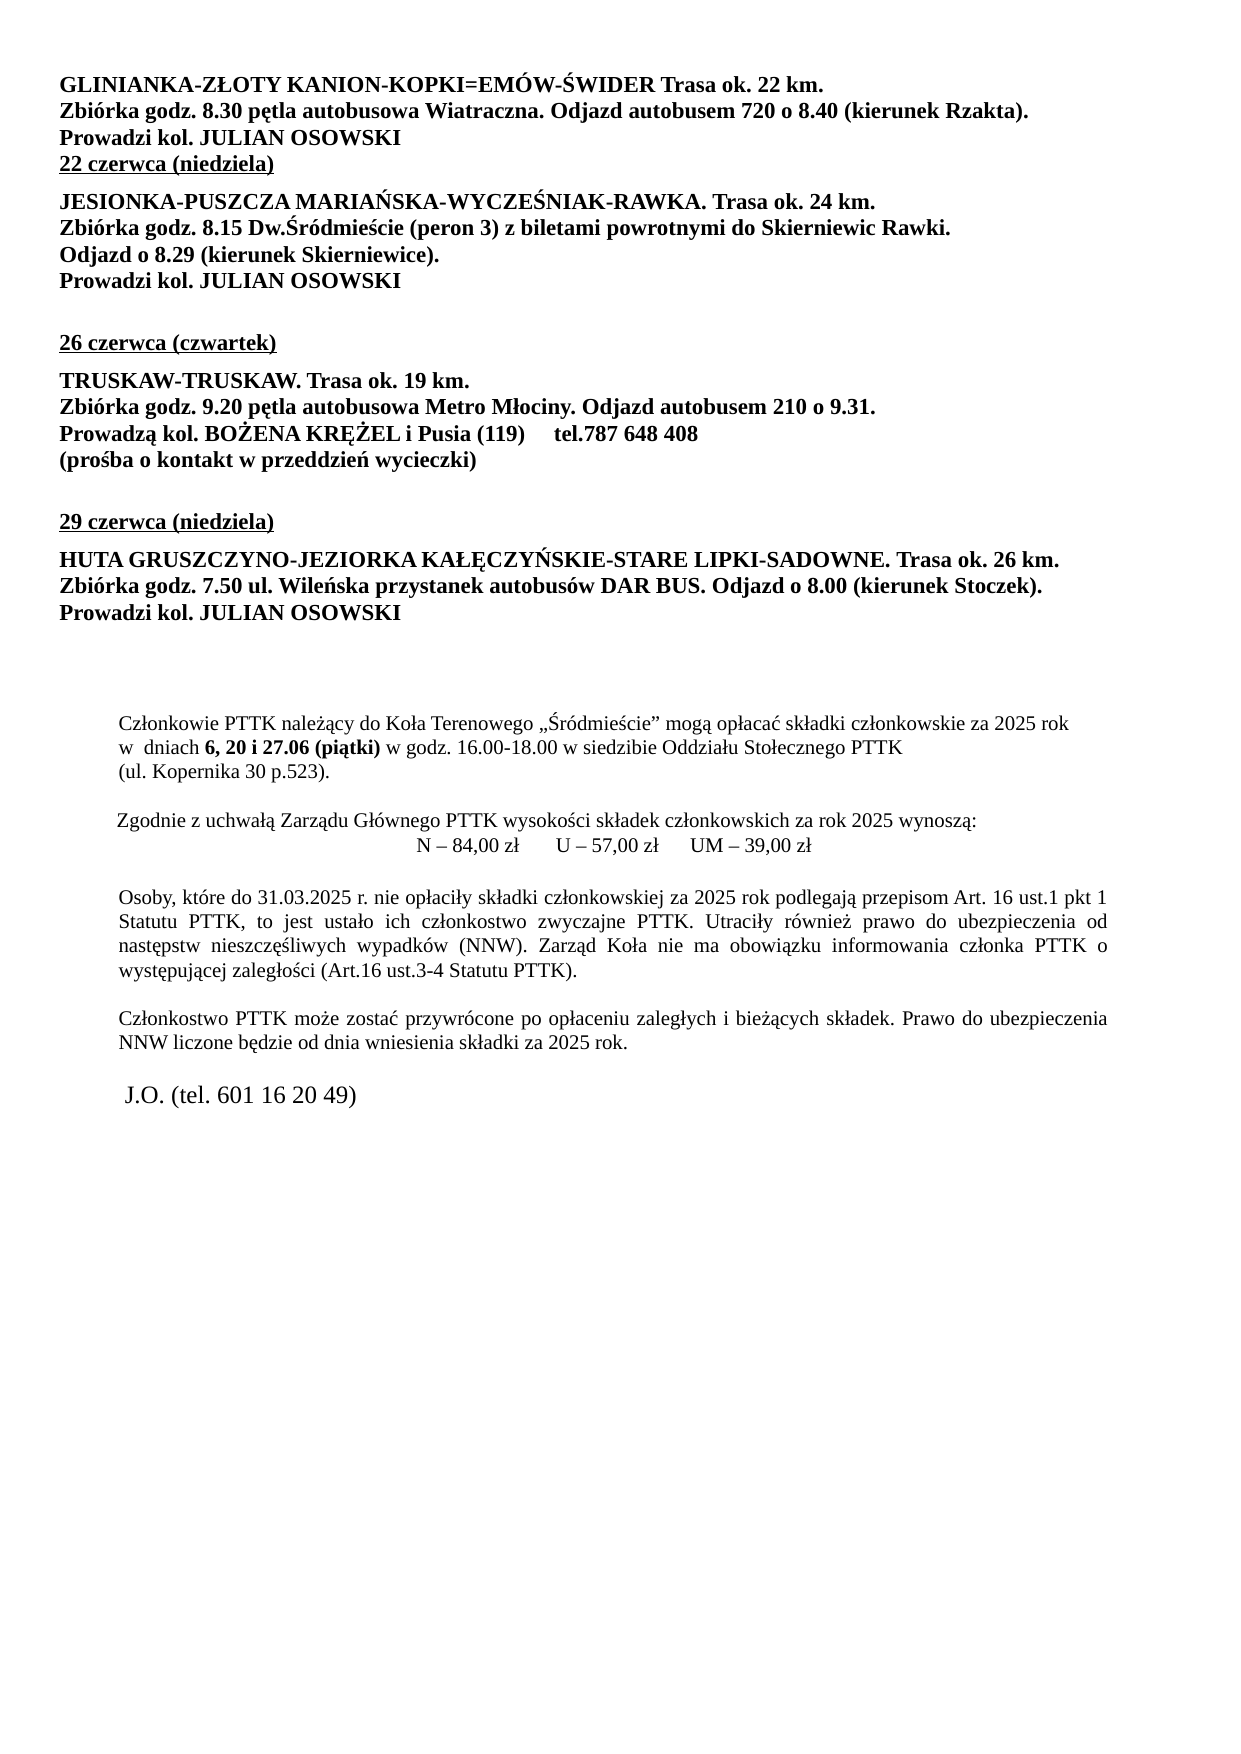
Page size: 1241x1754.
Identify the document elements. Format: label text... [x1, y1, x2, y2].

text Odjazd o 8.29 (kierunek Skierniewice). [59, 241, 1095, 267]
text Prowadzą kol. BOŻENA KRĘŻEL i Pusia (119) tel.787 648 408 [59, 420, 1095, 446]
text 22 czerwca (niedziela) [59, 150, 1181, 176]
text 26 czerwca (czwartek) [59, 329, 1181, 355]
text GLINIANKA-ZŁOTY KANION-KOPKI=EMÓW-ŚWIDER Trasa ok. 22 km. [59, 71, 1095, 97]
text Osoby, które do 31.03.2025 r. nie opłaciły składki członkowskiej za 2025 rok podlegają przepisom Art. 16 ust.1 pkt 1 Statutu PTTK, to jest ustało ich członkostwo zwyczajne PTTK. Utraciły również prawo do ubezpieczenia od następstw nieszczęśliwych wypadków (NNW). Zarząd Koła nie ma obowiązku informowania członka PTTK o występującej zaległości (Art.16 ust.3-4 Statutu PTTK). [118, 885, 1109, 982]
text TRUSKAW-TRUSKAW. Trasa ok. 19 km. [59, 367, 1181, 393]
text JESIONKA-PUSZCZA MARIAŃSKA-WYCZEŚNIAK-RAWKA. Trasa ok. 24 km. [59, 188, 1095, 214]
text Zbiórka godz. 7.50 ul. Wileńska przystanek autobusów DAR BUS. Odjazd o 8.00 (kierunek Stoczek). [59, 572, 1095, 599]
text Prowadzi kol. JULIAN OSOWSKI [59, 123, 1181, 150]
text Członkowie PTTK należący do Koła Terenowego „Śródmieście” mogą opłacać składki członkowskie za 2025 rok w dniach 6, 20 i 27.06 (piątki) w godz. 16.00-18.00 w siedzibie Oddziału Stołecznego PTTK [118, 711, 1074, 759]
text 29 czerwca (niedziela) [59, 508, 1095, 534]
text Zbiórka godz. 8.15 Dw.Śródmieście (peron 3) z biletami powrotnymi do Skierniewic Rawki. [59, 214, 1095, 241]
text Prowadzi kol. JULIAN OSOWSKI [59, 267, 1181, 293]
text (prośba o kontakt w przeddzień wycieczki) [59, 446, 1095, 472]
text N – 84,00 zł U – 57,00 zł UM – 39,00 zł [118, 832, 1109, 857]
text Zbiórka godz. 9.20 pętla autobusowa Metro Młociny. Odjazd autobusem 210 o 9.31. [59, 393, 1181, 420]
text J.O. (tel. 601 16 20 49) [118, 1080, 1109, 1109]
text HUTA GRUSZCZYNO-JEZIORKA KAŁĘCZYŃSKIE-STARE LIPKI-SADOWNE. Trasa ok. 26 km. [59, 546, 1095, 572]
text Prowadzi kol. JULIAN OSOWSKI [59, 599, 1181, 625]
text Zgodnie z uchwałą Zarządu Głównego PTTK wysokości składek członkowskich za rok 2025 wynoszą: [59, 808, 1110, 832]
text Zbiórka godz. 8.30 pętla autobusowa Wiatraczna. Odjazd autobusem 720 o 8.40 (kierunek Rzakta). [59, 97, 1181, 123]
text Członkostwo PTTK może zostać przywrócone po opłaceniu zaległych i bieżących składek. Prawo do ubezpieczenia NNW liczone będzie od dnia wniesienia składki za 2025 rok. [118, 1006, 1109, 1054]
text (ul. Kopernika 30 p.523). [118, 759, 1074, 783]
